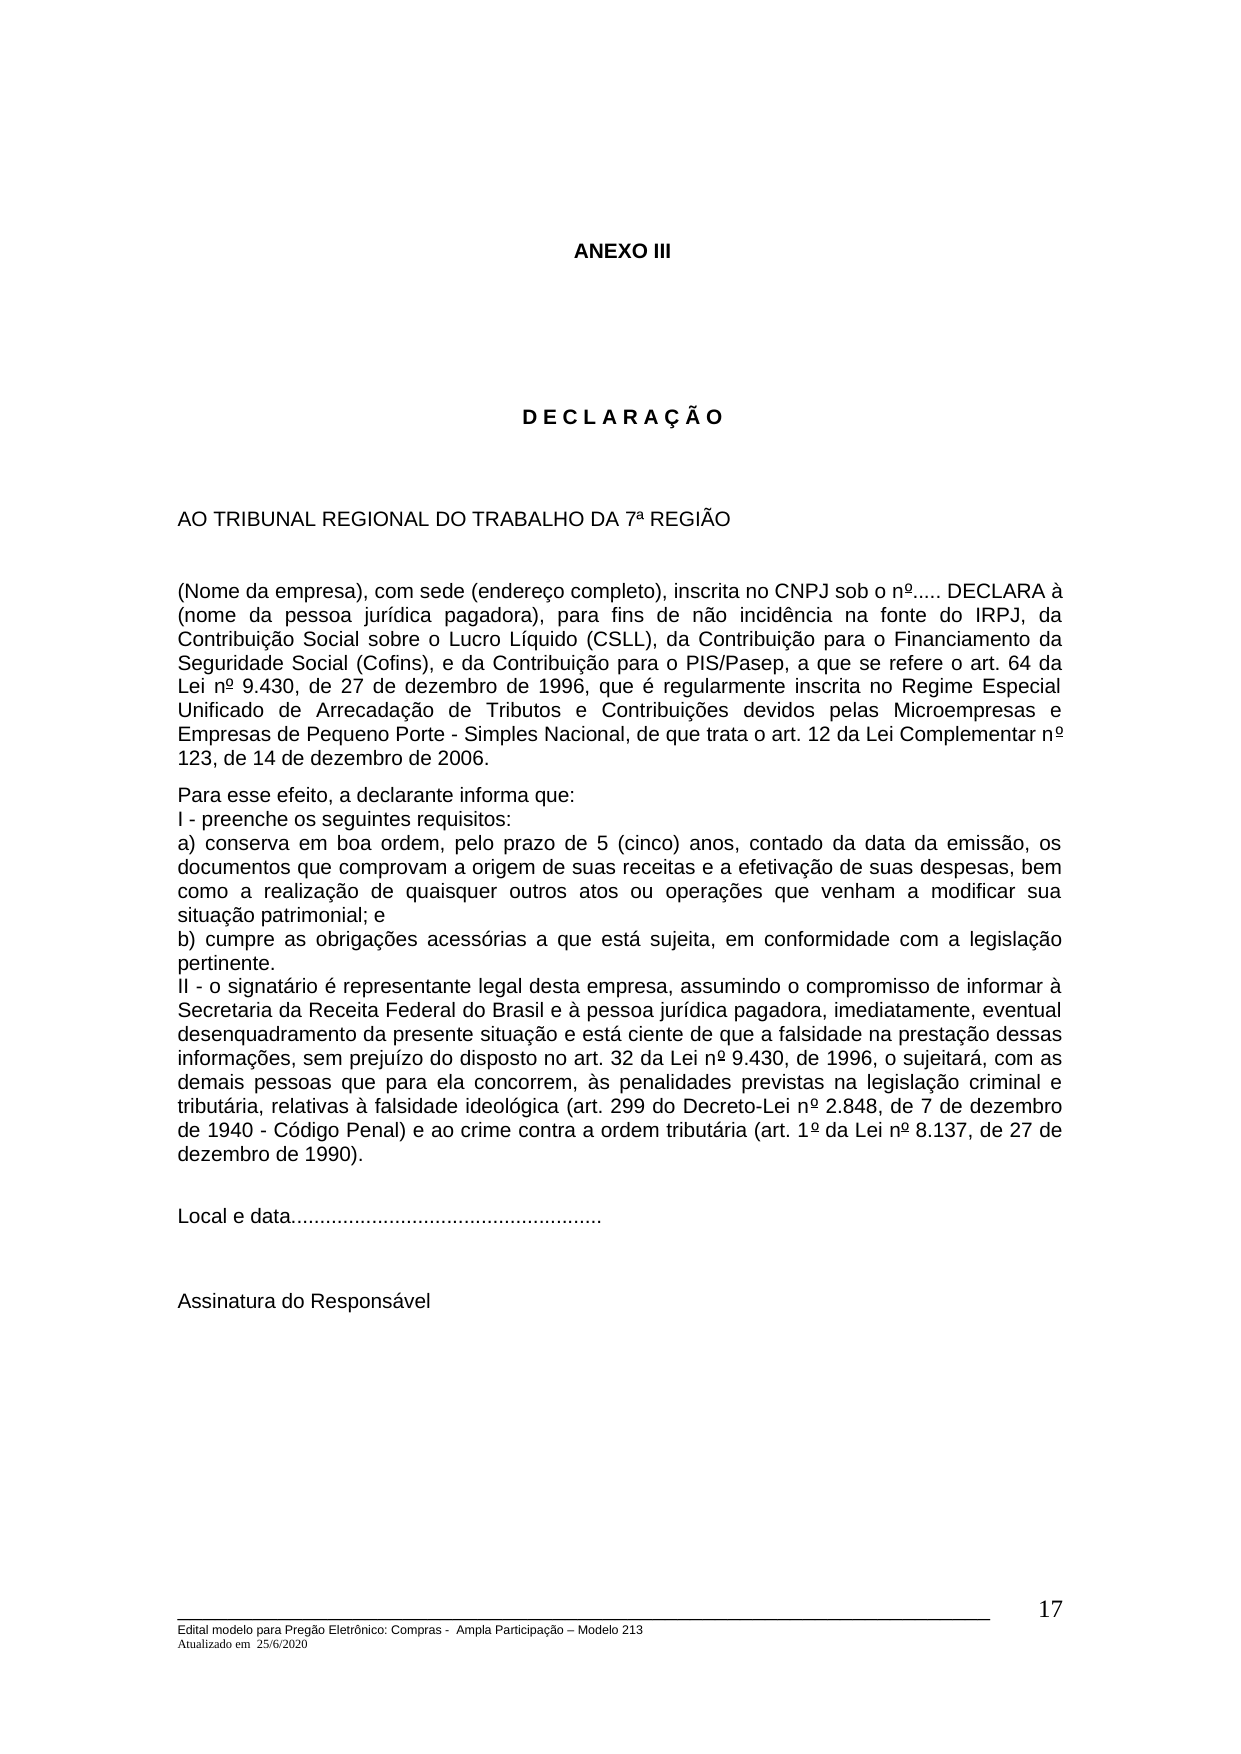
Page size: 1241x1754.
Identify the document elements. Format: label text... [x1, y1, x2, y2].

text AO TRIBUNAL REGIONAL DO TRABALHO DA 7ª REGIÃO [177, 507, 1063, 531]
text I - preenche os seguintes requisitos: [177, 807, 1063, 831]
text a) conserva em boa ordem, pelo prazo de 5 (cinco) anos, contado da data da emissão, os documentos que comprovam a origem de suas receitas e a efetivação de suas despesas, bem como a realização de quaisquer outros atos ou operações que venham a modificar sua situação patrimonial; e [177, 831, 1063, 926]
subtitle D E C L A R A Ç Ã O [177, 404, 1067, 428]
text b) cumpre as obrigações acessórias a que está sujeita, em conformidade com a legislação pertinente. [177, 926, 1063, 974]
text Para esse efeito, a declarante informa que: [177, 783, 1063, 807]
text Assinatura do Responsável [177, 1289, 1063, 1313]
text II - o signatário é representante legal desta empresa, assumindo o compromisso de informar à Secretaria da Receita Federal do Brasil e à pessoa jurídica pagadora, imediatamente, eventual desenquadramento da presente situação e está ciente de que a falsidade na prestação dessas informações, sem prejuízo do disposto no art. 32 da Lei nº 9.430, de 1996, o sujeitará, com as demais pessoas que para ela concorrem, às penalidades previstas na legislação criminal e tributária, relativas à falsidade ideológica (art. 299 do Decreto-Lei nº 2.848, de 7 de dezembro de 1940 - Código Penal) e ao crime contra a ordem tributária (art. 1º da Lei nº 8.137, de 27 de dezembro de 1990). [177, 974, 1063, 1166]
text (Nome da empresa), com sede (endereço completo), inscrita no CNPJ sob o nº..... DECLARA à (nome da pessoa jurídica pagadora), para fins de não incidência na fonte do IRPJ, da Contribuição Social sobre o Lucro Líquido (CSLL), da Contribuição para o Financiamento da Seguridade Social (Cofins), e da Contribuição para o PIS/Pasep, a que se refere o art. 64 da Lei nº 9.430, de 27 de dezembro de 1996, que é regularmente inscrita no Regime Especial Unificado de Arrecadação de Tributos e Contribuições devidos pelas Microempresas e Empresas de Pequeno Porte - Simples Nacional, de que trata o art. 12 da Lei Complementar nº 123, de 14 de dezembro de 2006. [177, 578, 1063, 770]
text Local e data...................................................... [177, 1203, 1063, 1227]
subtitle ANEXO III [177, 239, 1067, 263]
